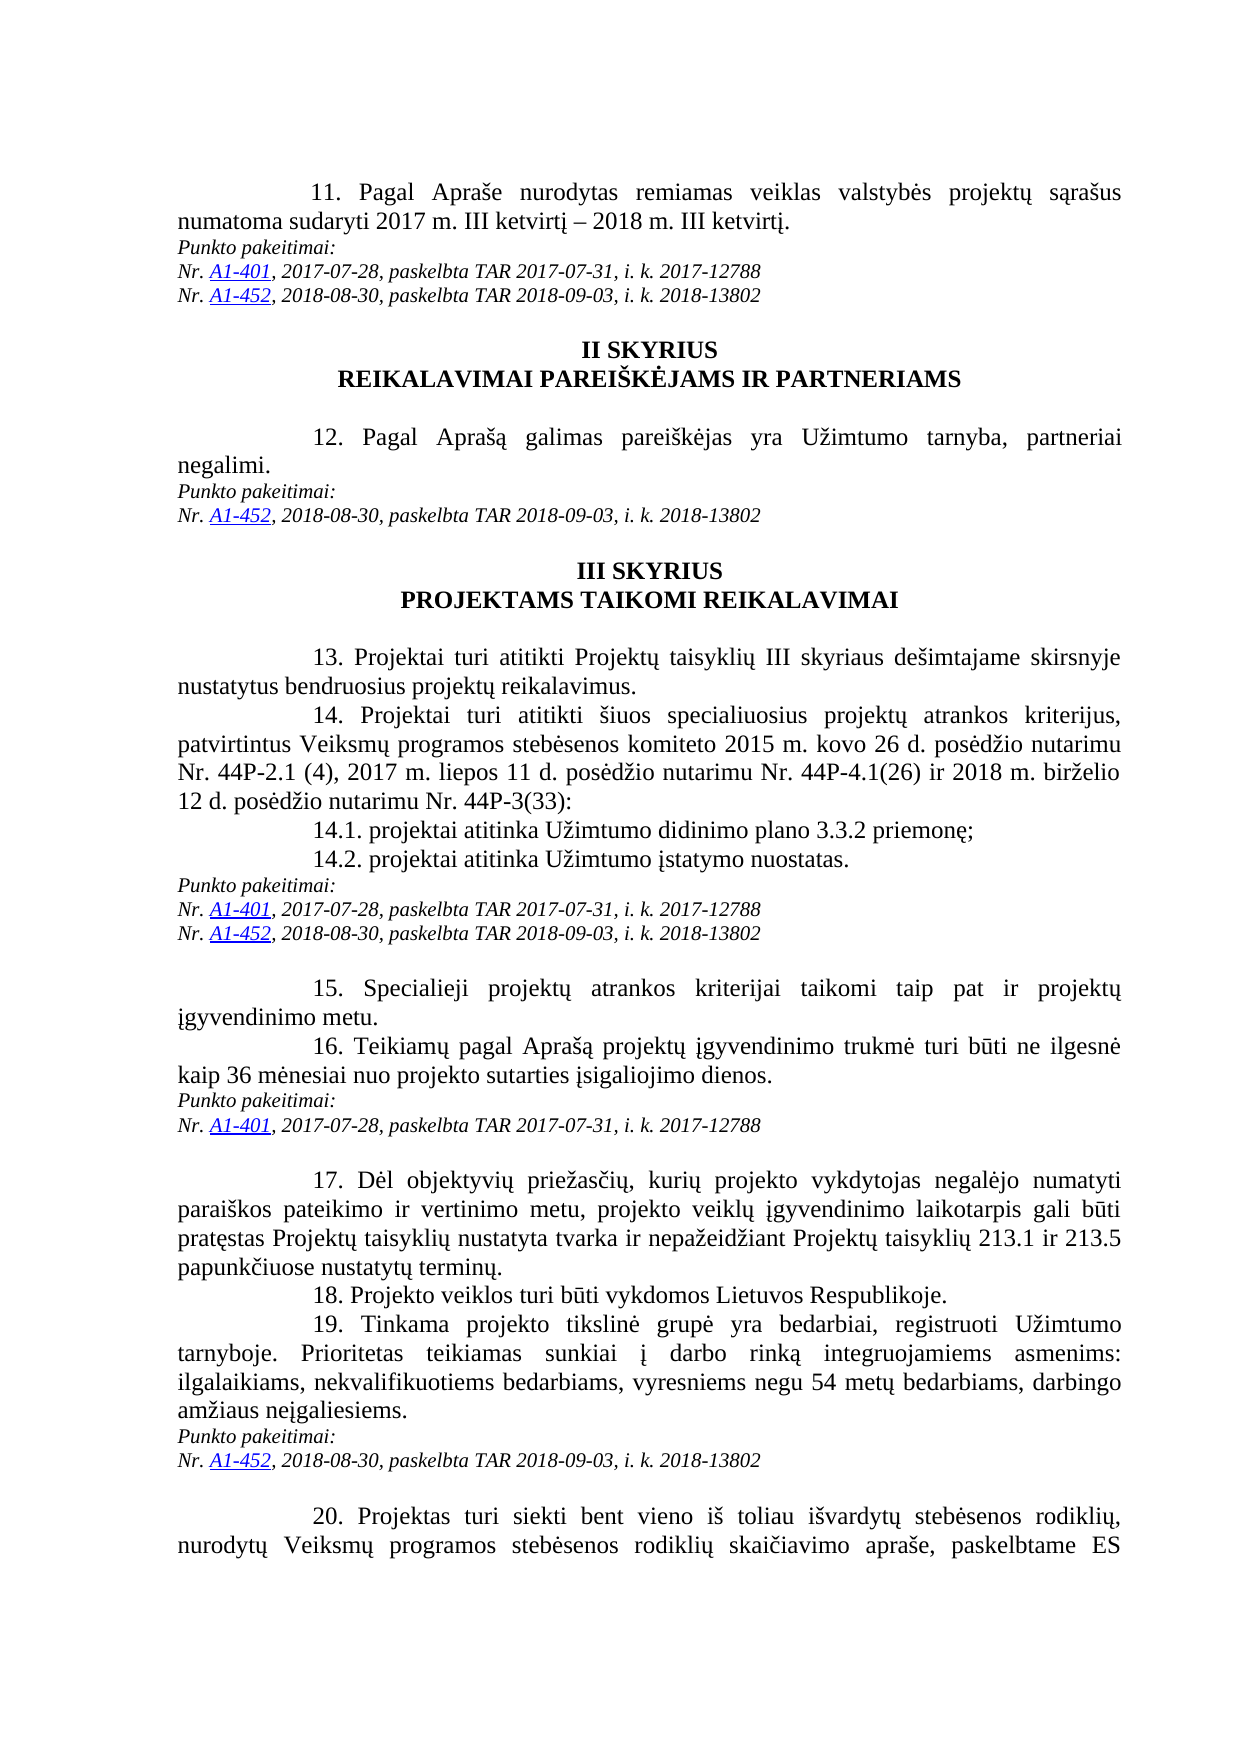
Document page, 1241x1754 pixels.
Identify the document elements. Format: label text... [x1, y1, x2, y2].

text 14.1. projektai atitinka Užimtumo didinimo plano 3.3.2 priemonę; [177, 815, 1122, 844]
text Nr. A1-452, 2018-08-30, paskelbta TAR 2018-09-03, i. k. 2018-13802 [177, 503, 1122, 527]
text Nr. A1-452, 2018-08-30, paskelbta TAR 2018-09-03, i. k. 2018-13802 [177, 283, 1122, 307]
text 11. Pagal Apraše nurodytas remiamas veiklas valstybės projektų sąrašus numatoma sudaryti 2017 m. III ketvirtį – 2018 m. III ketvirtį. [177, 177, 1122, 235]
text 12. Pagal Aprašą galimas pareiškėjas yra Užimtumo tarnyba, partneriai negalimi. [177, 422, 1122, 479]
text Punkto pakeitimai: [177, 872, 1122, 897]
text 16. Teikiamų pagal Aprašą projektų įgyvendinimo trukmė turi būti ne ilgesnė kaip 36 mėnesiai nuo projekto sutarties įsigaliojimo dienos. [177, 1031, 1122, 1088]
text Punkto pakeitimai: [177, 1088, 1122, 1112]
text Punkto pakeitimai: [177, 235, 1122, 259]
text Nr. A1-452, 2018-08-30, paskelbta TAR 2018-09-03, i. k. 2018-13802 [177, 921, 1122, 945]
text II SKYRIUS [177, 336, 1122, 364]
text Punkto pakeitimai: [177, 479, 1122, 503]
text 18. Projekto veiklos turi būti vykdomos Lietuvos Respublikoje. [177, 1280, 1122, 1309]
text Nr. A1-401, 2017-07-28, paskelbta TAR 2017-07-31, i. k. 2017-12788 [177, 259, 1122, 283]
text REIKALAVIMAI PAREIŠKĖJAMS IR Partneriams [177, 364, 1122, 393]
text PROJEKTAMS TAIKOMI REIKALAVIMAI [177, 585, 1122, 614]
text Nr. A1-401, 2017-07-28, paskelbta TAR 2017-07-31, i. k. 2017-12788 [177, 1112, 1122, 1137]
text Nr. A1-452, 2018-08-30, paskelbta TAR 2018-09-03, i. k. 2018-13802 [177, 1448, 1122, 1472]
text 15. Specialieji projektų atrankos kriterijai taikomi taip pat ir projektų įgyvendinimo metu. [177, 973, 1122, 1031]
text 13. Projektai turi atitikti Projektų taisyklių III skyriaus dešimtajame skirsnyje nustatytus bendruosius projektų reikalavimus. [177, 642, 1122, 700]
text 19. Tinkama projekto tikslinė grupė yra bedarbiai, registruoti Užimtumo tarnyboje. Prioritetas teikiamas sunkiai į darbo rinką integruojamiems asmenims: ilgalaikiams, nekvalifikuotiems bedarbiams, vyresniems negu 54 metų bedarbiams, darbingo amžiaus neįgaliesiems. [177, 1309, 1122, 1424]
text 20. Projektas turi siekti bent vieno iš toliau išvardytų stebėsenos rodiklių, nurodytų Veiksmų programos stebėsenos rodiklių skaičiavimo apraše, paskelbtame ES [177, 1501, 1122, 1558]
text 17. Dėl objektyvių priežasčių, kurių projekto vykdytojas negalėjo numatyti paraiškos pateikimo ir vertinimo metu, projekto veiklų įgyvendinimo laikotarpis gali būti pratęstas Projektų taisyklių nustatyta tvarka ir nepažeidžiant Projektų taisyklių 213.1 ir 213.5 papunkčiuose nustatytų terminų. [177, 1165, 1122, 1280]
text Nr. A1-401, 2017-07-28, paskelbta TAR 2017-07-31, i. k. 2017-12788 [177, 897, 1122, 921]
text III SKYRIUS [177, 556, 1122, 585]
text 14.2. projektai atitinka Užimtumo įstatymo nuostatas. [177, 844, 1122, 872]
text Punkto pakeitimai: [177, 1424, 1122, 1448]
text 14. Projektai turi atitikti šiuos specialiuosius projektų atrankos kriterijus, patvirtintus Veiksmų programos stebėsenos komiteto 2015 m. kovo 26 d. posėdžio nutarimu Nr. 44P-2.1 (4), 2017 m. liepos 11 d. posėdžio nutarimu Nr. 44P-4.1(26) ir 2018 m. birželio 12 d. posėdžio nutarimu Nr. 44P-3(33): [177, 700, 1122, 815]
